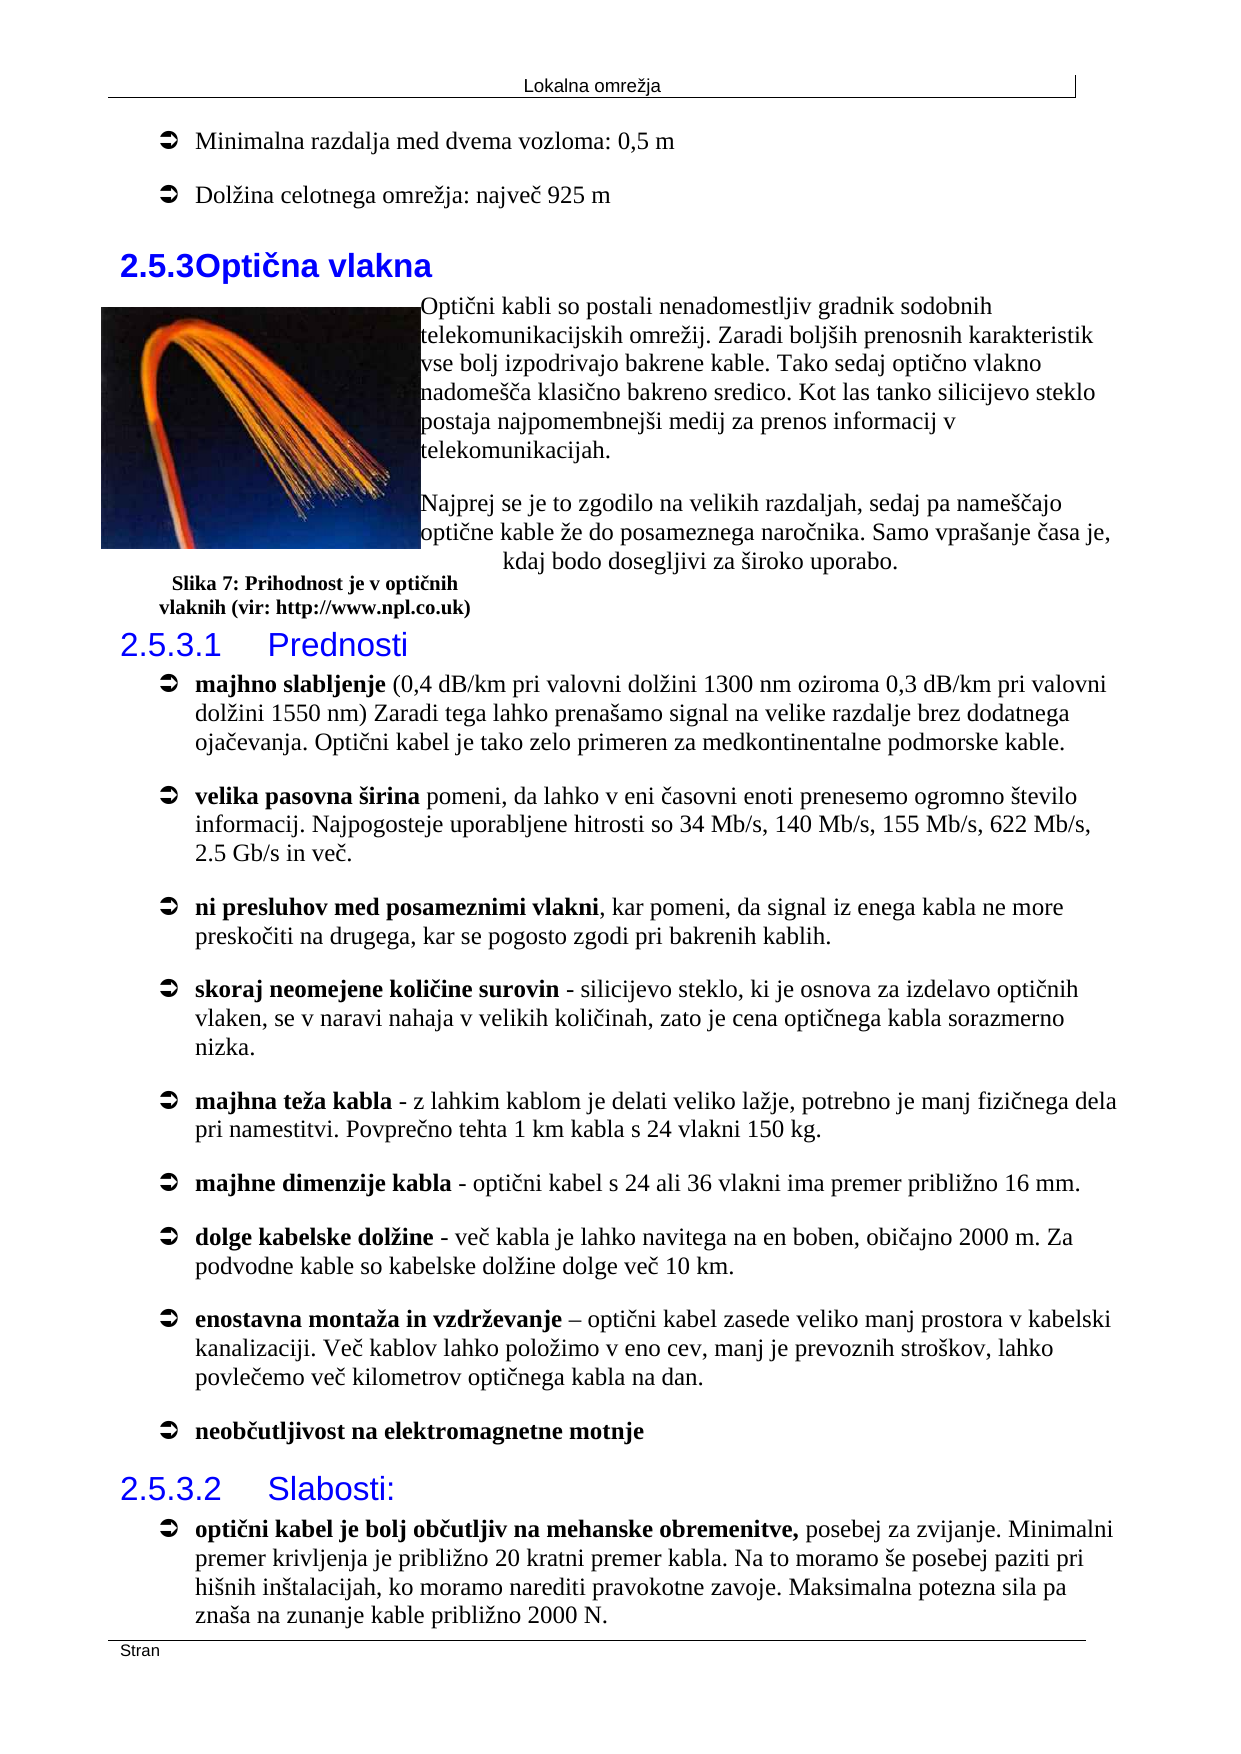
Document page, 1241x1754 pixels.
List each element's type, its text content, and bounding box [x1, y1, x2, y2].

text Najprej se je to zgodilo na velikih razdaljah, sedaj pa nameščajo optične kable že do posameznega naročnika. Samo vprašanje časa je, kdaj bodo dosegljivi za široko uporabo. [120, 488, 1120, 575]
list neobčutljivost na elektromagnetne motnje [157, 1416, 1120, 1444]
list ni presluhov med posameznimi vlakni, kar pomeni, da signal iz enega kabla ne more preskočiti na drugega, kar se pogosto zgodi pri bakrenih kablih. [157, 892, 1120, 949]
text Slika 7: Prihodnost je v optičnih vlaknih (vir: http://www.npl.co.uk) [146, 571, 484, 619]
list majhno slabljenje (0,4 dB/km pri valovni dolžini 1300 nm oziroma 0,3 dB/km pri valovni dolžini 1550 nm) Zaradi tega lahko prenašamo signal na velike razdalje brez dodatnega ojačevanja. Optični kabel je tako zelo primeren za medkontinentalne podmorske kable. [157, 669, 1120, 756]
list dolge kabelske dolžine - več kabla je lahko navitega na en boben, običajno 2000 m. Za podvodne kable so kabelske dolžine dolge več 10 km. [157, 1222, 1120, 1279]
list majhna teža kabla - z lahkim kablom je delati veliko lažje, potrebno je manj fizičnega dela pri namestitvi. Povprečno tehta 1 km kabla s 24 vlakni 150 kg. [157, 1086, 1120, 1143]
list enostavna montaža in vzdrževanje – optični kabel zasede veliko manj prostora v kabelski kanalizaciji. Več kablov lahko položimo v eno cev, manj je prevoznih stroškov, lahko povlečemo več kilometrov optičnega kabla na dan. [157, 1304, 1120, 1391]
list majhne dimenzije kabla - optični kabel s 24 ali 36 vlakni ima premer približno 16 mm. [157, 1168, 1120, 1197]
text Optični kabli so postali nenadomestljiv gradnik sodobnih telekomunikacijskih omrežij. Zaradi boljših prenosnih karakteristik vse bolj izpodrivajo bakrene kable. Tako sedaj optično vlakno nadomešča klasično bakreno sredico. Kot las tanko silicijevo steklo postaja najpomembnejši medij za prenos informacij v telekomunikacijah. [120, 291, 1120, 463]
list skoraj neomejene količine surovin - silicijevo steklo, ki je osnova za izdelavo optičnih vlaken, se v naravi nahaja v velikih količinah, zato je cena optičnega kabla sorazmerno nizka. [157, 974, 1120, 1061]
list Dolžina celotnega omrežja: največ 925 m [157, 180, 1120, 209]
list velika pasovna širina pomeni, da lahko v eni časovni enoti prenesemo ogromno število informacij. Najpogosteje uporabljene hitrosti so 34 Mb/s, 140 Mb/s, 155 Mb/s, 622 Mb/s, 2.5 Gb/s in več. [157, 781, 1120, 867]
subtitle Slabosti: [120, 1469, 1120, 1508]
subtitle Optična vlakna [120, 246, 1120, 285]
picture [101, 307, 421, 549]
list Minimalna razdalja med dvema vozloma: 0,5 m [157, 126, 1120, 155]
subtitle Prednosti [120, 625, 1120, 663]
list optični kabel je bolj občutljiv na mehanske obremenitve, posebej za zvijanje. Minimalni premer krivljenja je približno 20 kratni premer kabla. Na to moramo še posebej paziti pri hišnih inštalacijah, ko moramo narediti pravokotne zavoje. Maksimalna potezna sila pa znaša na zunanje kable približno 2000 N. [157, 1514, 1120, 1629]
